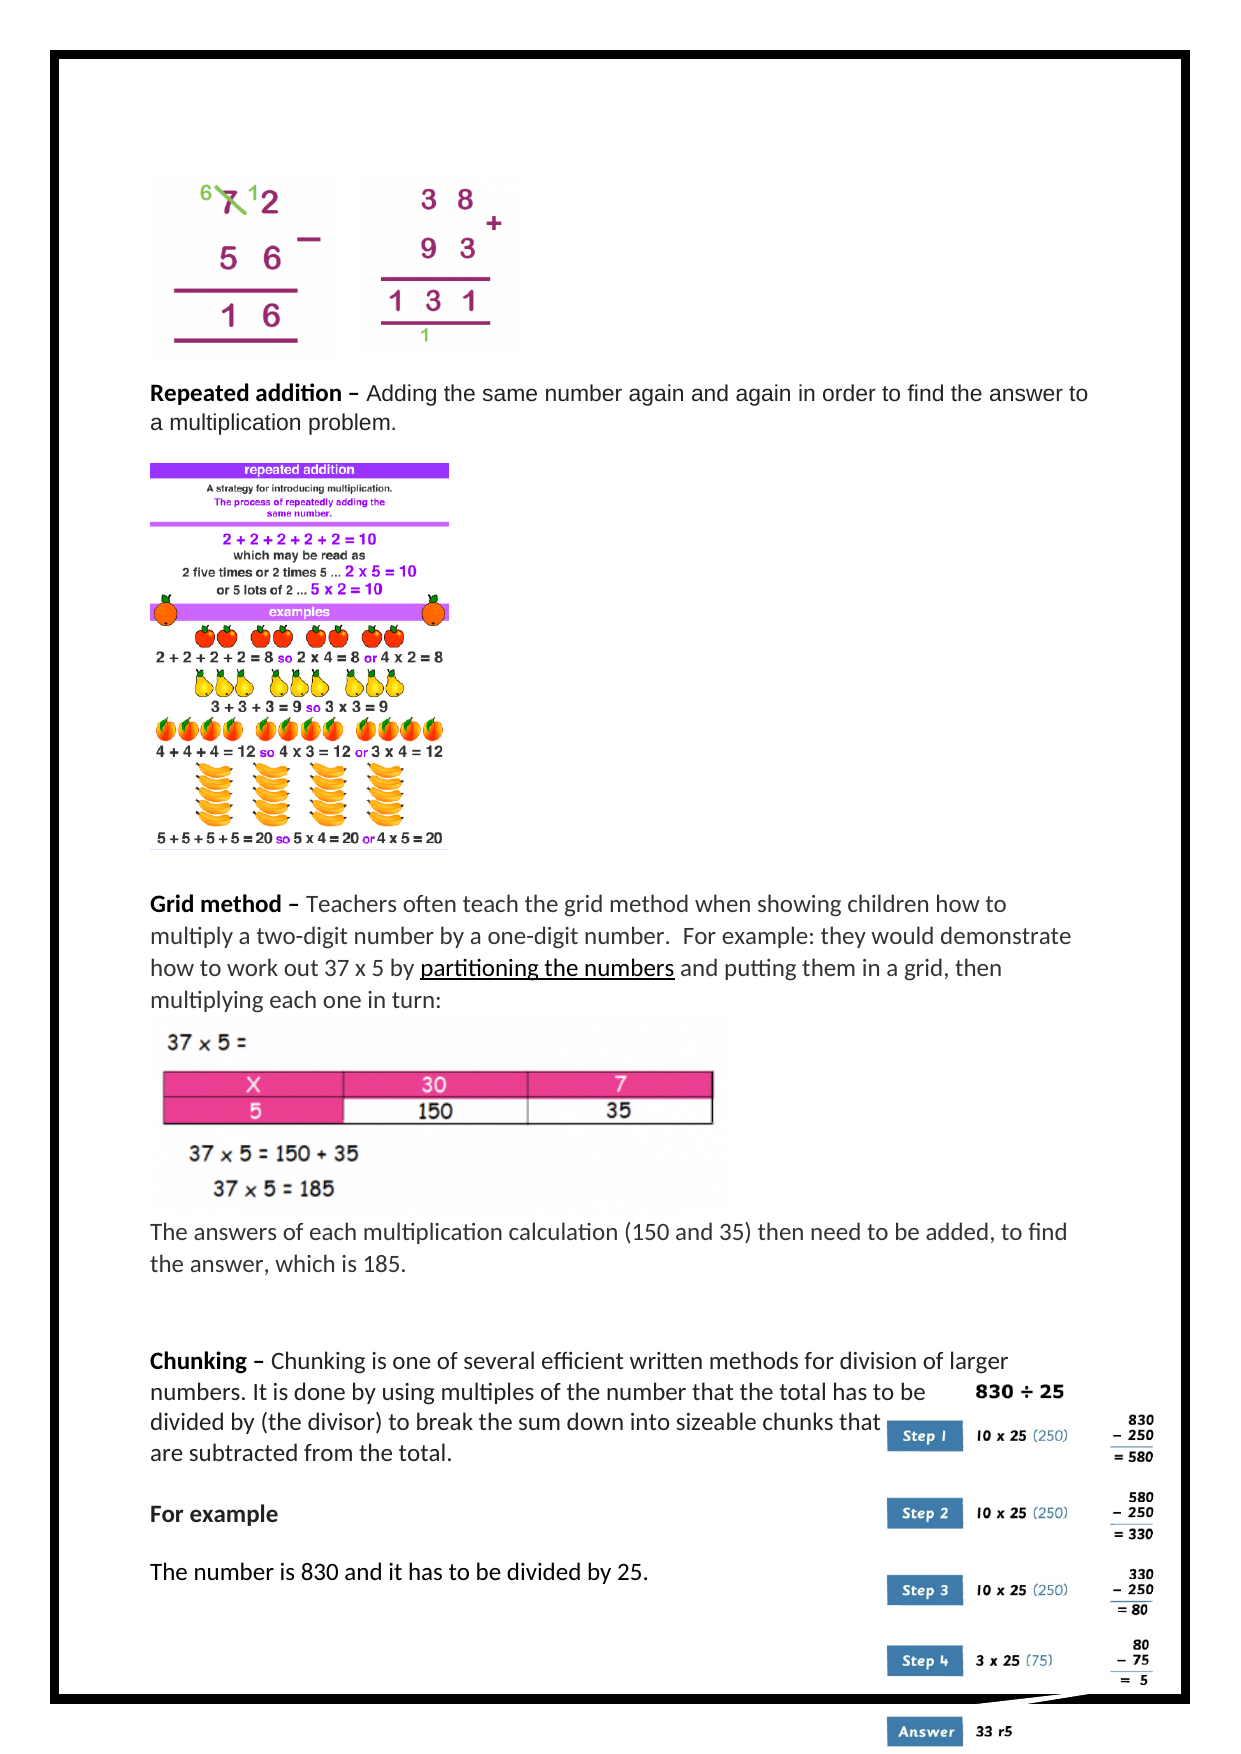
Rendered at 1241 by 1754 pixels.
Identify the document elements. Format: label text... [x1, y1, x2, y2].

text Grid method – Teachers often teach the grid method when showing children how to multiply a two-digit number by a one-digit number. For example: they would demonstrate how to work out 37 x 5 by partitioning the numbers and putting them in a grid, then multiplying each one in turn: The answers of each multiplication calculation (150 and 35) then need to be added, to find the answer, which is 185. [150, 888, 1090, 1278]
text Repeated addition – Adding the same number again and again in order to find the answer to a multiplication problem. [150, 377, 1090, 435]
text Chunking – Chunking is one of several efficient written methods for division of larger numbers. It is done by using multiples of the number that the total has to be divided by (the divisor) to break the sum down into sizeable chunks that are subtracted from the total. For example [150, 1345, 1090, 1528]
text The number is 830 and it has to be divided by 25. [150, 1556, 1090, 1587]
